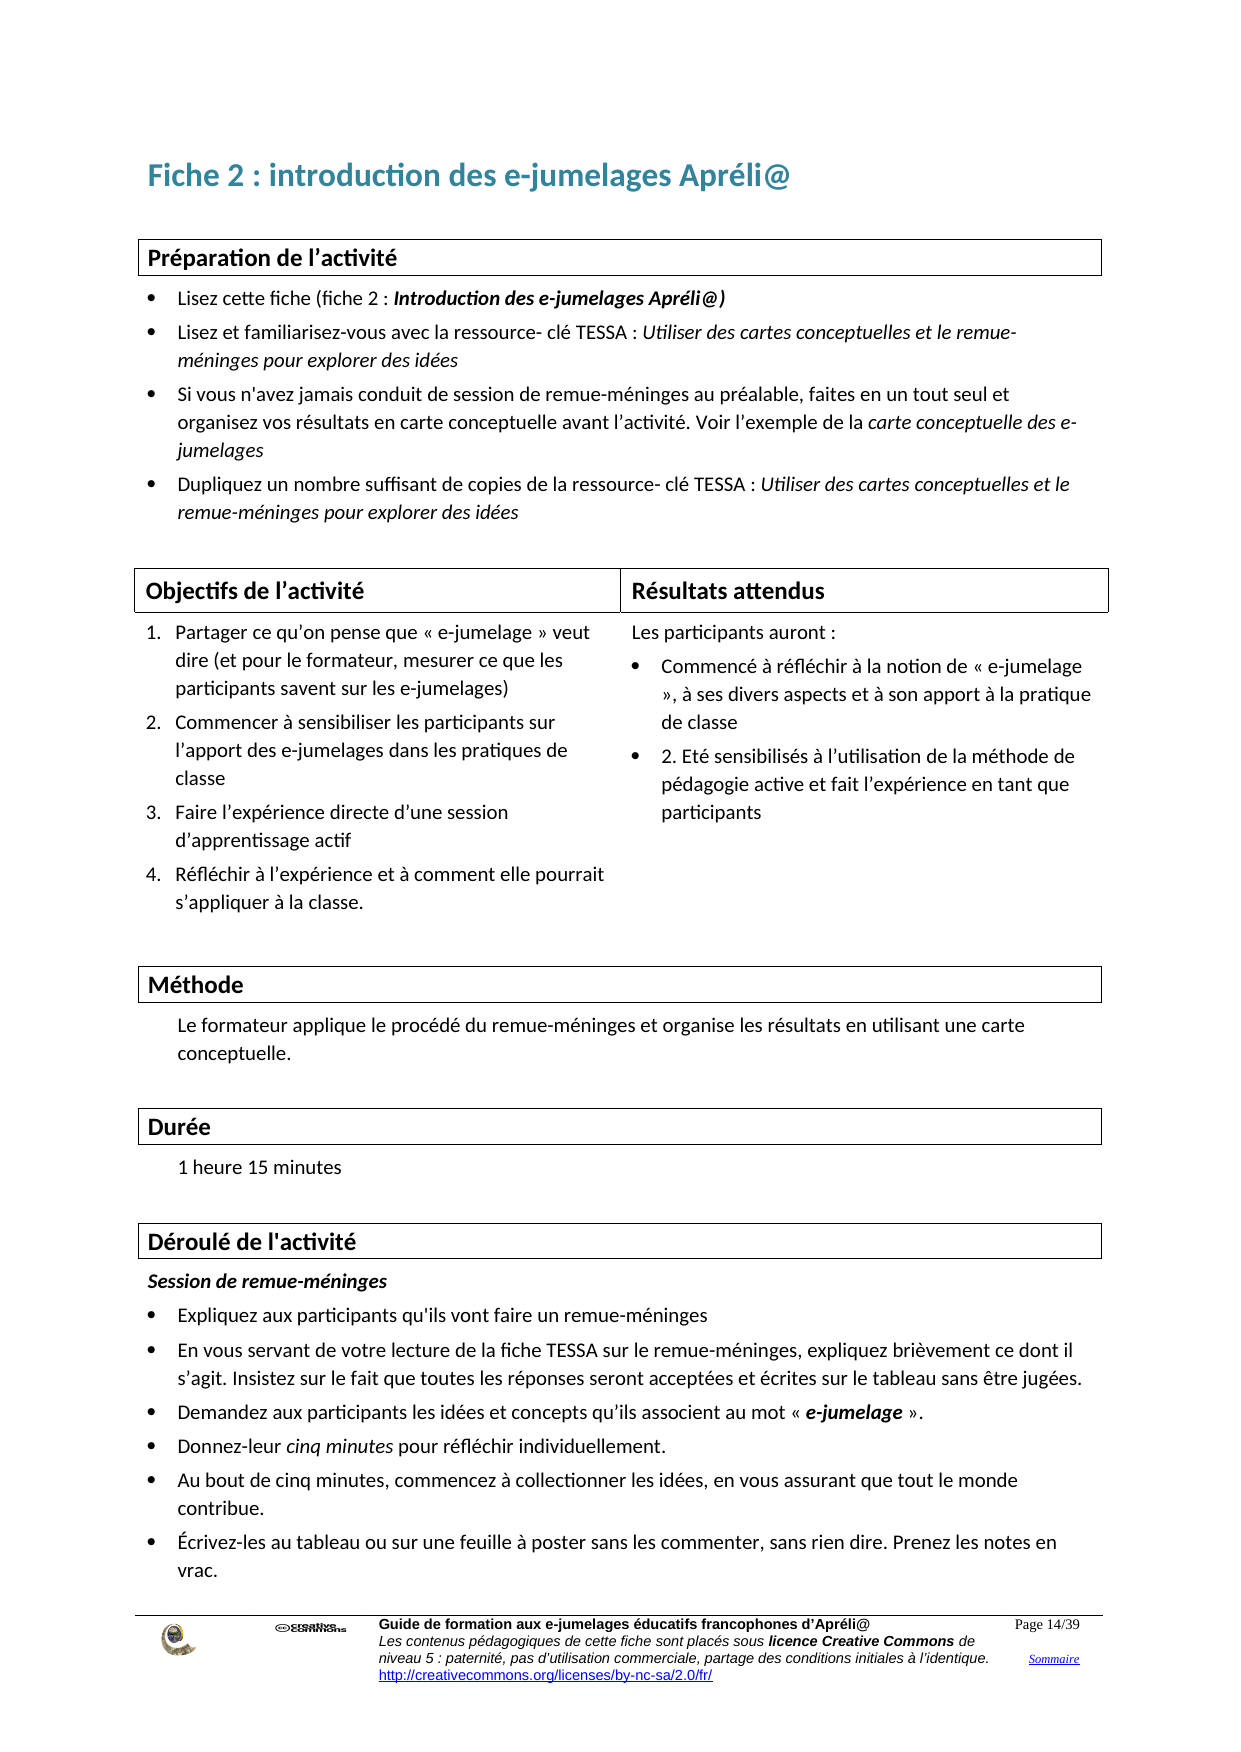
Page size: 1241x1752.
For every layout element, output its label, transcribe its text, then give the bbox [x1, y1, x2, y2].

table_cell Partager ce qu’on pense que « e-jumelage » veut dire (et pour le formateur, mesurer ce que les participants savent sur les e-jumelages) Commencer à sensibiliser les participants sur l’apport des e-jumelages dans les pratiques de classe Faire l’expérience directe d’une session d’apprentissage actif Réfléchir à l’expérience et à comment elle pourrait s’appliquer à la classe. [135, 613, 620, 921]
list Au bout de cinq minutes, commencez à collectionner les idées, en vous assurant que tout le monde contribue. [148, 1467, 1092, 1521]
table_cell Les participants auront : Commencé à réfléchir à la notion de « e-jumelage », à ses divers aspects et à son apport à la pratique de classe 2. Eté sensibilisés à l’utilisation de la méthode de pédagogie active et fait l’expérience en tant que participants [621, 613, 1108, 921]
list Écrivez-les au tableau ou sur une feuille à poster sans les commenter, sans rien dire. Prenez les notes en vrac. [148, 1529, 1092, 1583]
list Donnez-leur cinq minutes pour réfléchir individuellement. [148, 1433, 1092, 1458]
list En vous servant de votre lecture de la fiche TESSA sur le remue-méninges, expliquez brièvement ce dont il s’agit. Insistez sur le fait que toutes les réponses seront acceptées et écrites sur le tableau sans être jugées. [148, 1337, 1092, 1390]
text Session de remue-méninges [148, 1268, 1092, 1294]
text Fiche 2 : introduction des e-jumelages Apréli@ [148, 154, 1092, 195]
list Lisez et familiarisez-vous avec la ressource- clé TESSA : Utiliser des cartes conceptuelles et le remue-méninges pour explorer des idées [148, 319, 1092, 373]
text Préparation de l’activité [139, 240, 1101, 275]
text Déroulé de l'activité [139, 1224, 1101, 1258]
text Durée [139, 1109, 1101, 1144]
text Méthode [139, 967, 1101, 1002]
list Expliquez aux participants qu'ils vont faire un remue-méninges [148, 1303, 1092, 1328]
list Dupliquez un nombre suffisant de copies de la ressource- clé TESSA : Utiliser des cartes conceptuelles et le remue-méninges pour explorer des idées [148, 471, 1092, 525]
picture [160, 1623, 197, 1656]
text 1 heure 15 minutes [177, 1154, 1092, 1179]
table_header Résultats attendus [621, 569, 1108, 612]
picture [275, 1623, 347, 1632]
list Demandez aux participants les idées et concepts qu’ils associent au mot « e-jumelage ». [148, 1399, 1092, 1424]
list Lisez cette fiche (fiche 2 : Introduction des e-jumelages Apréli@) [148, 285, 1092, 311]
text Le formateur applique le procédé du remue-méninges et organise les résultats en utilisant une carte conceptuelle. [177, 1012, 1092, 1065]
list Si vous n'avez jamais conduit de session de remue-méninges au préalable, faites en un tout seul et organisez vos résultats en carte conceptuelle avant l’activité. Voir l’exemple de la carte conceptuelle des e-jumelages [148, 381, 1092, 463]
table_header Objectifs de l’activité [135, 569, 620, 612]
